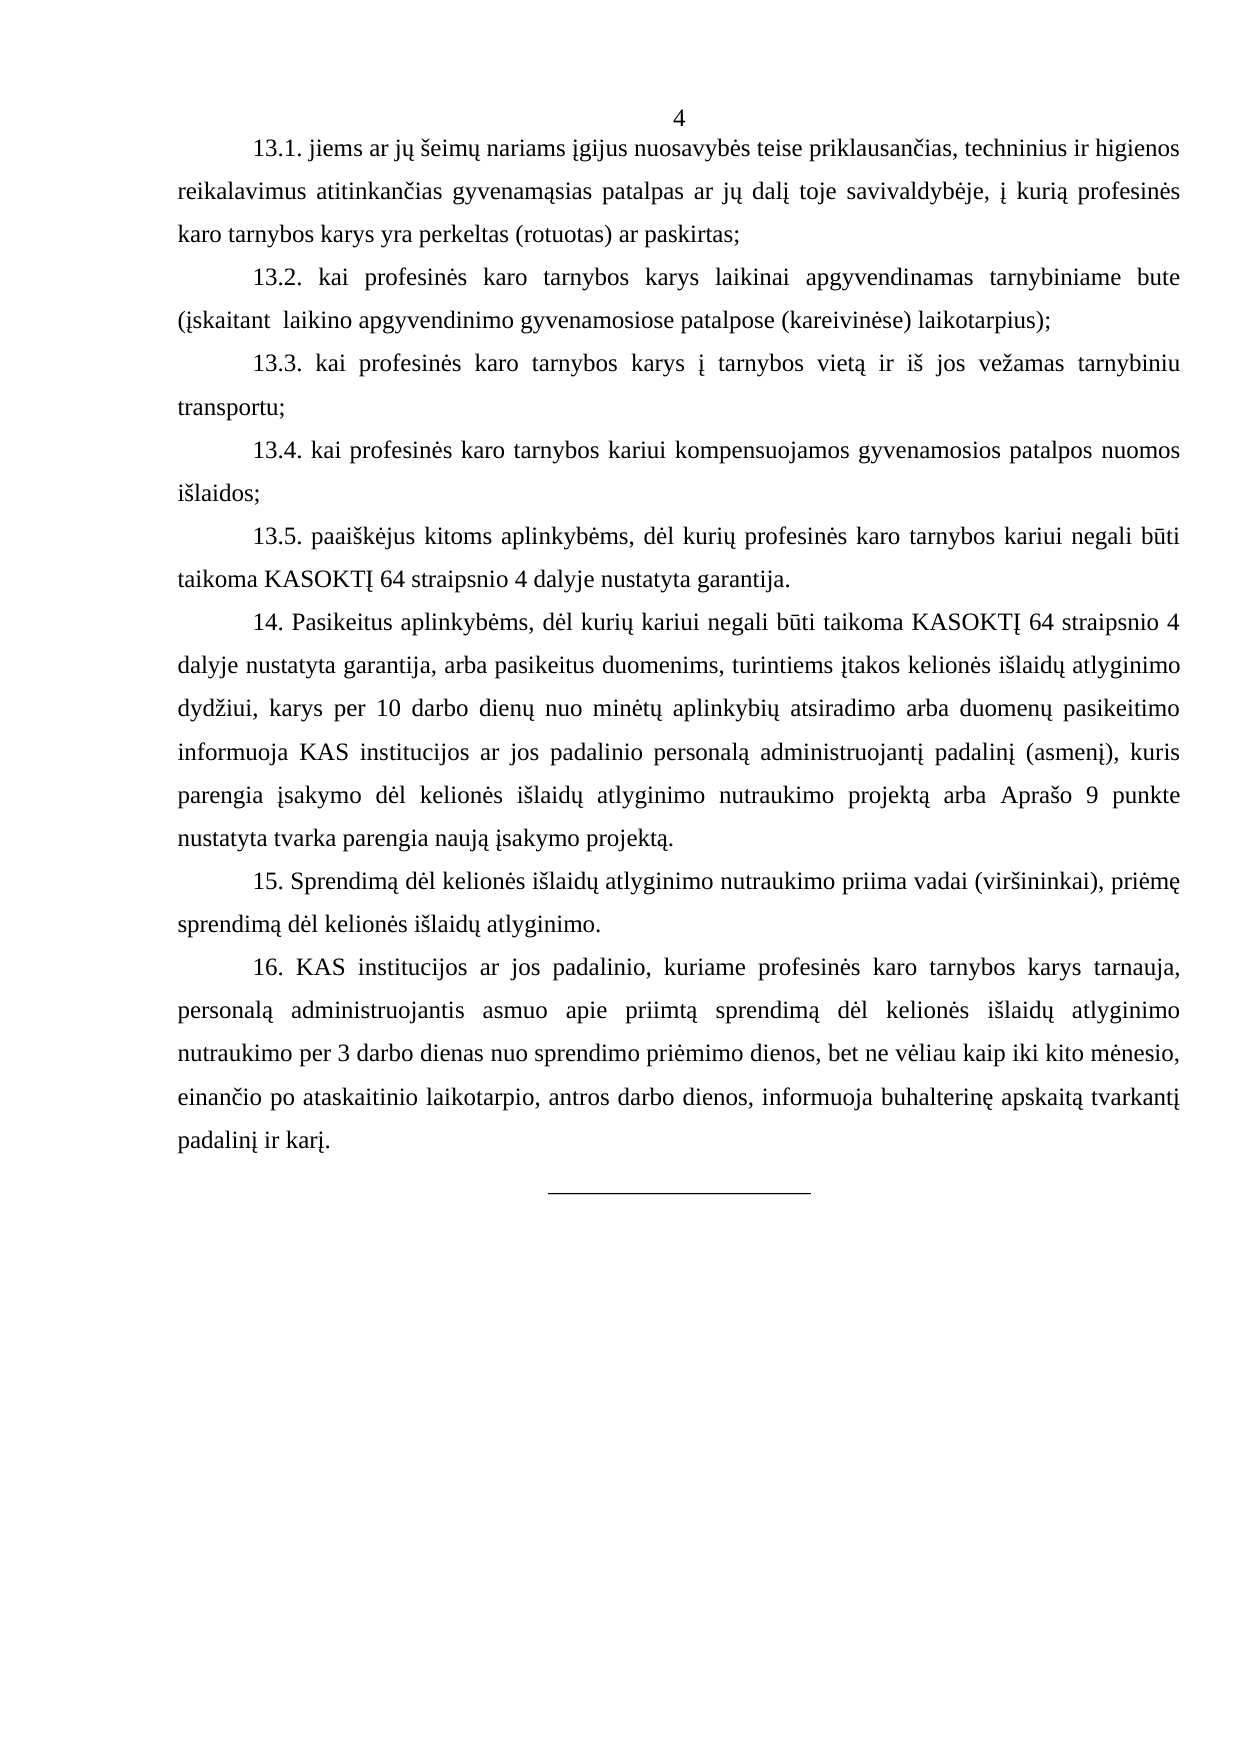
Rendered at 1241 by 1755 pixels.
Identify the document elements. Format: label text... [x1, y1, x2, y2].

text 13.4. kai profesinės karo tarnybos kariui kompensuojamos gyvenamosios patalpos nuomos išlaidos; [177, 435, 1181, 507]
text 15. Sprendimą dėl kelionės išlaidų atlyginimo nutraukimo priima vadai (viršininkai), priėmę sprendimą dėl kelionės išlaidų atlyginimo. [177, 866, 1181, 938]
text 13.2. kai profesinės karo tarnybos karys laikinai apgyvendinamas tarnybiniame bute (įskaitant laikino apgyvendinimo gyvenamosiose patalpose (kareivinėse) laikotarpius); [177, 262, 1181, 334]
text 14. Pasikeitus aplinkybėms, dėl kurių kariui negali būti taikoma KASOKTĮ 64 straipsnio 4 dalyje nustatyta garantija, arba pasikeitus duomenims, turintiems įtakos kelionės išlaidų atlyginimo dydžiui, karys per 10 darbo dienų nuo minėtų aplinkybių atsiradimo arba duomenų pasikeitimo informuoja KAS institucijos ar jos padalinio personalą administruojantį padalinį (asmenį), kuris parengia įsakymo dėl kelionės išlaidų atlyginimo nutraukimo projektą arba Aprašo 9 punkte nustatyta tvarka parengia naują įsakymo projektą. [177, 607, 1181, 852]
text 13.1. jiems ar jų šeimų nariams įgijus nuosavybės teise priklausančias, techninius ir higienos reikalavimus atitinkančias gyvenamąsias patalpas ar jų dalį toje savivaldybėje, į kurią profesinės karo tarnybos karys yra perkeltas (rotuotas) ar paskirtas; [177, 133, 1181, 248]
text 16. KAS institucijos ar jos padalinio, kuriame profesinės karo tarnybos karys tarnauja, personalą administruojantis asmuo apie priimtą sprendimą dėl kelionės išlaidų atlyginimo nutraukimo per 3 darbo dienas nuo sprendimo priėmimo dienos, bet ne vėliau kaip iki kito mėnesio, einančio po ataskaitinio laikotarpio, antros darbo dienos, informuoja buhalterinę apskaitą tvarkantį padalinį ir karį. [177, 952, 1181, 1153]
text 13.3. kai profesinės karo tarnybos karys į tarnybos vietą ir iš jos vežamas tarnybiniu transportu; [177, 348, 1181, 420]
text 13.5. paaiškėjus kitoms aplinkybėms, dėl kurių profesinės karo tarnybos kariui negali būti taikoma KASOKTĮ 64 straipsnio 4 dalyje nustatyta garantija. [177, 521, 1181, 593]
text _____________________ [177, 1168, 1181, 1197]
